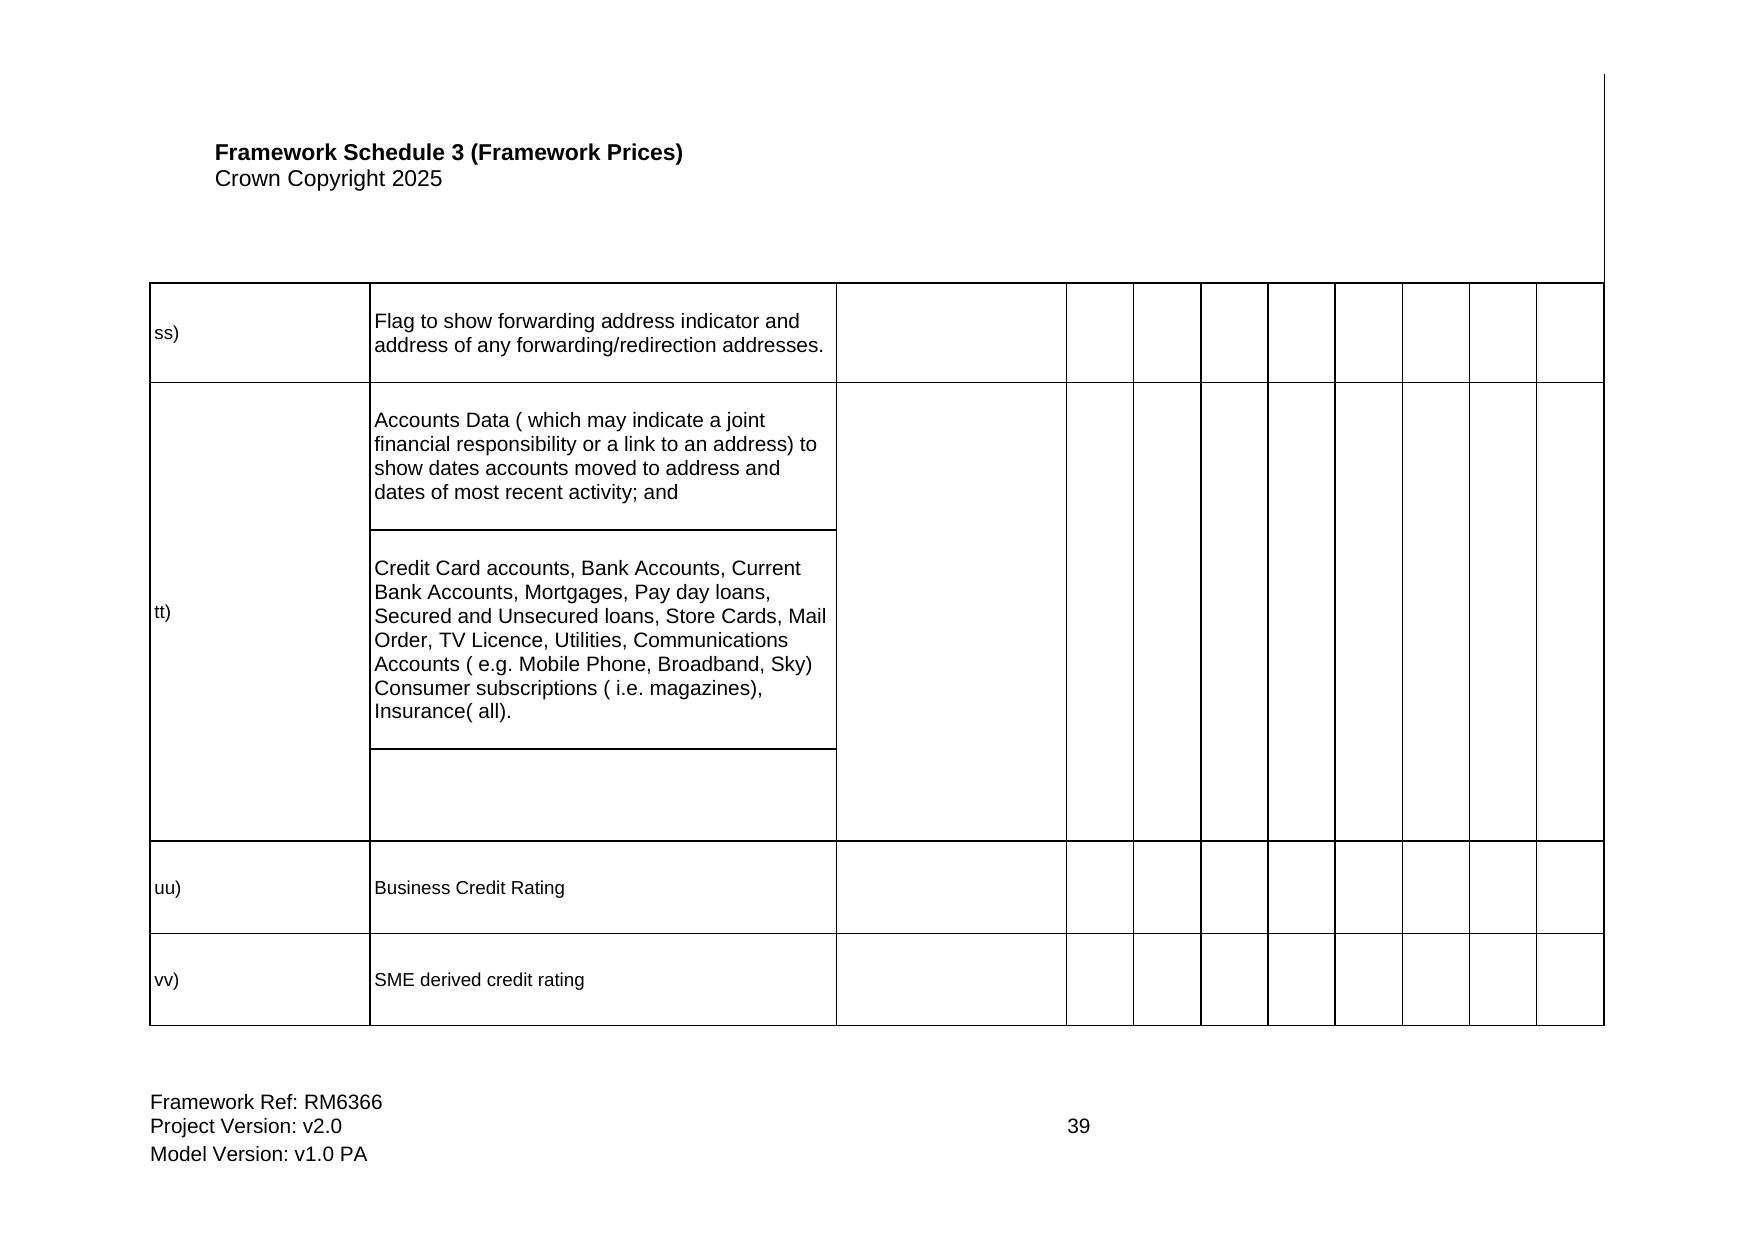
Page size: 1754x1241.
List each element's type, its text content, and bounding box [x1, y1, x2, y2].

table_cell Credit Card accounts, Bank Accounts, Current Bank Accounts, Mortgages, Pay day loans, Secured and Unsecured loans, Store Cards, Mail Order, TV Licence, Utilities, Communications Accounts ( e.g. Mobile Phone, Broadband, Sky) Consumer subscriptions ( i.e. magazines), Insurance( all). [371, 531, 836, 748]
table_cell [1202, 842, 1267, 933]
table_cell [1336, 383, 1402, 840]
table_cell [1403, 842, 1469, 933]
table_cell [1067, 842, 1133, 933]
table_cell [1470, 842, 1536, 933]
table_cell [1403, 383, 1469, 840]
table_cell [1537, 842, 1603, 933]
table_cell [837, 842, 1066, 933]
table_cell [1202, 284, 1267, 382]
table_cell [1269, 383, 1334, 840]
table_cell [1537, 383, 1603, 840]
table_cell ss) [151, 284, 369, 382]
table_cell [1134, 934, 1200, 1025]
table_cell uu) [151, 842, 369, 933]
table_cell SME derived credit rating [371, 934, 836, 1025]
table_cell [1470, 934, 1536, 1025]
table_cell [1269, 284, 1334, 382]
table_cell tt) [151, 383, 369, 840]
table_cell Business Credit Rating [371, 842, 836, 933]
table_cell [1336, 934, 1402, 1025]
table_cell [1403, 284, 1469, 382]
table_cell [1403, 934, 1469, 1025]
table_cell [1067, 284, 1133, 382]
table_cell Accounts Data ( which may indicate a joint financial responsibility or a link to an address) to show dates accounts moved to address and dates of most recent activity; and [371, 383, 836, 529]
table_cell [1336, 842, 1402, 933]
table_cell [1202, 383, 1267, 840]
table_cell [837, 284, 1066, 382]
table_cell [1269, 934, 1334, 1025]
table_cell [1134, 383, 1200, 840]
table_cell [1134, 284, 1200, 382]
table_cell [837, 934, 1066, 1025]
table_cell [1537, 284, 1603, 382]
table_cell vv) [151, 934, 369, 1025]
table_cell [1134, 842, 1200, 933]
table_cell [1067, 383, 1133, 840]
table_cell [837, 383, 1066, 840]
table_cell [1067, 934, 1133, 1025]
table_cell [1202, 934, 1267, 1025]
table_cell [1470, 284, 1536, 382]
table_cell [1336, 284, 1402, 382]
table_cell [1269, 842, 1334, 933]
table_cell Flag to show forwarding address indicator and address of any forwarding/redirection addresses. [371, 284, 836, 382]
table_cell [371, 750, 836, 840]
table_cell [1537, 934, 1603, 1025]
table_cell [1470, 383, 1536, 840]
